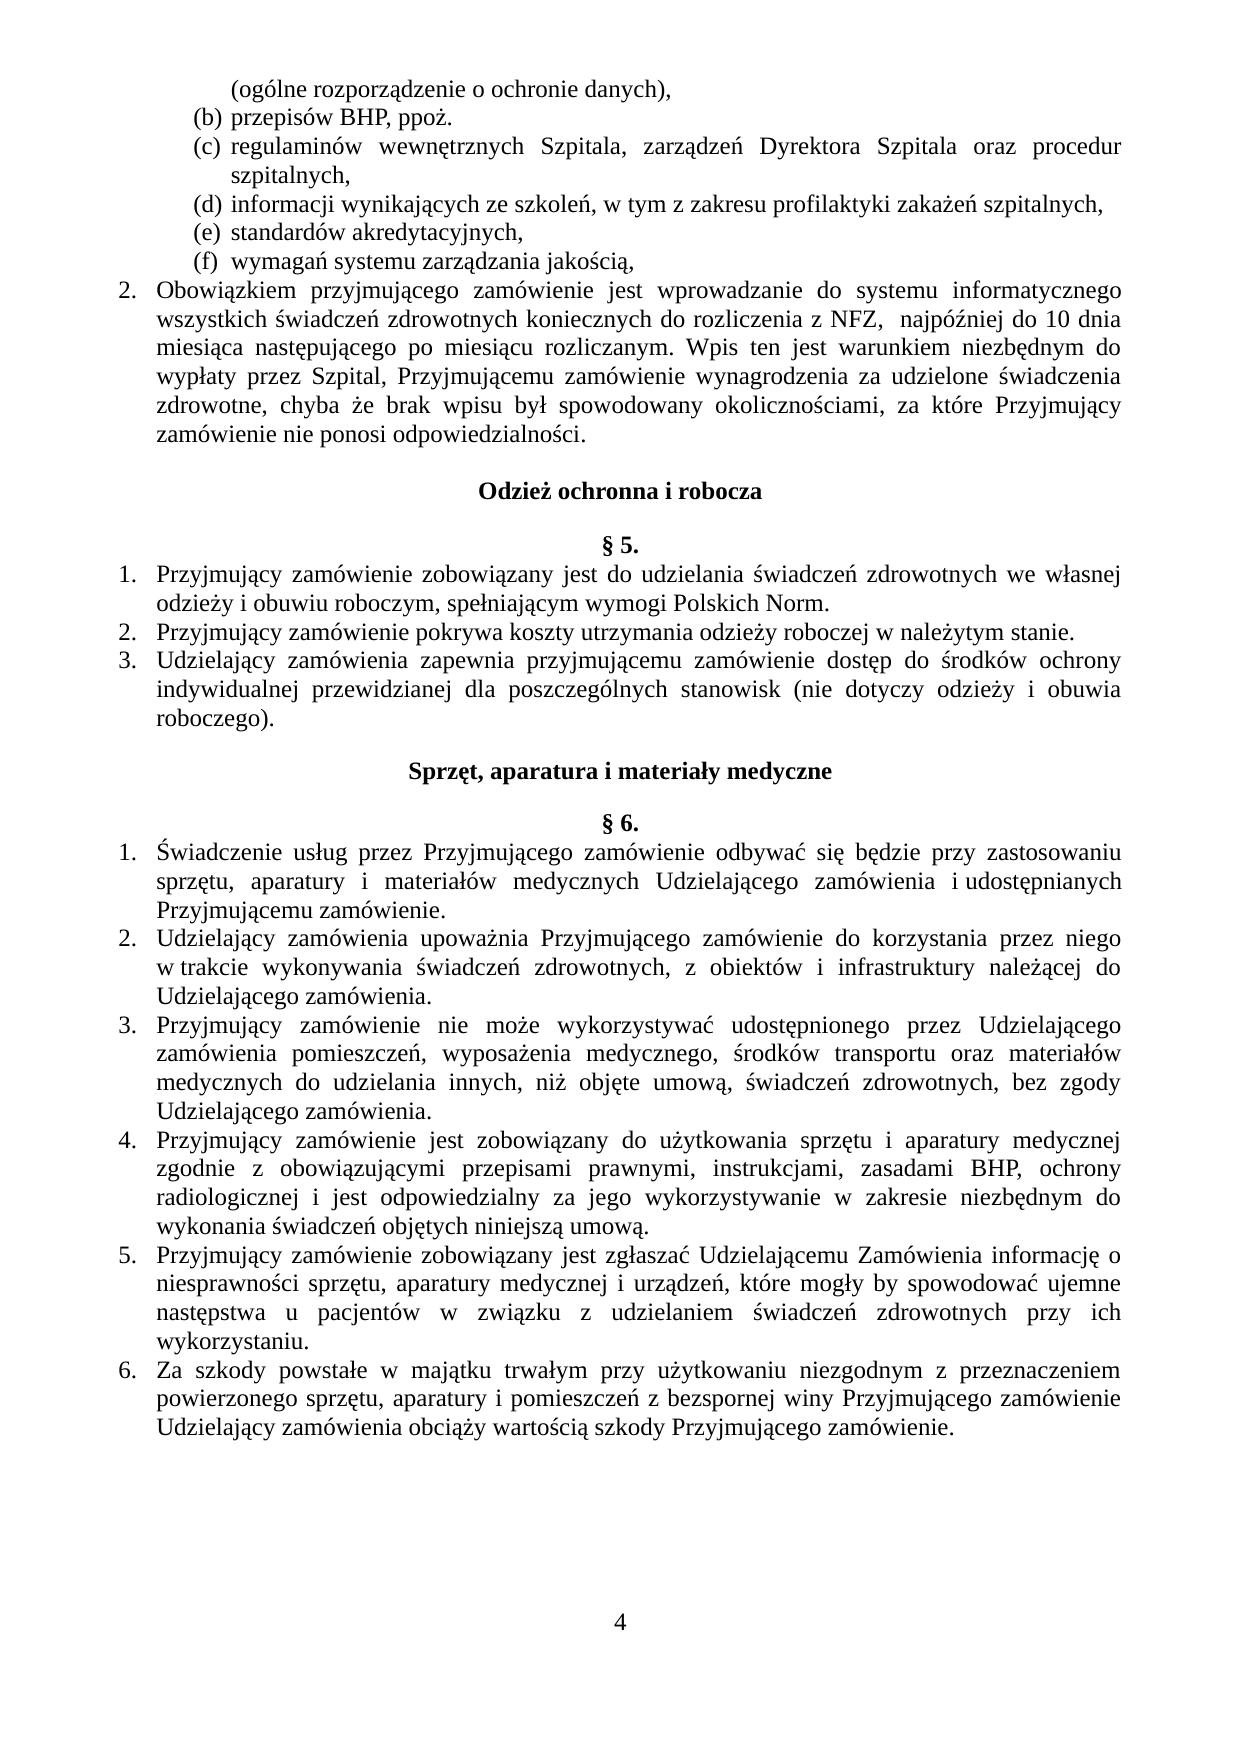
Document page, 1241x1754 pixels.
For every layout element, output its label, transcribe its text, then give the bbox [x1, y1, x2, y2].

list Przyjmujący zamówienie pokrywa koszty utrzymania odzieży roboczej w należytym stanie. [118, 617, 1122, 645]
list informacji wynikających ze szkoleń, w tym z zakresu profilaktyki zakażeń szpitalnych, [193, 189, 1122, 217]
list Przyjmujący zamówienie zobowiązany jest zgłaszać Udzielającemu Zamówienia informację o niesprawności sprzętu, aparatury medycznej i urządzeń, które mogły by spowodować ujemne następstwa u pacjentów w związku z udzielaniem świadczeń zdrowotnych przy ich wykorzystaniu. [118, 1240, 1122, 1355]
list przepisów BHP, ppoż. [193, 102, 1122, 131]
list regulaminów wewnętrznych Szpitala, zarządzeń Dyrektora Szpitala oraz procedur szpitalnych, [193, 131, 1122, 189]
list Przyjmujący zamówienie jest zobowiązany do użytkowania sprzętu i aparatury medycznej zgodnie z obowiązującymi przepisami prawnymi, instrukcjami, zasadami BHP, ochrony radiologicznej i jest odpowiedzialny za jego wykorzystywanie w zakresie niezbędnym do wykonania świadczeń objętych niniejszą umową. [118, 1125, 1122, 1240]
text Odzież ochronna i robocza [118, 476, 1122, 505]
list Za szkody powstałe w majątku trwałym przy użytkowaniu niezgodnym z przeznaczeniem powierzonego sprzętu, aparatury i pomieszczeń z bezspornej winy Przyjmującego zamówienie Udzielający zamówienia obciąży wartością szkody Przyjmującego zamówienie. [118, 1355, 1122, 1441]
text Sprzęt, aparatura i materiały medyczne [118, 756, 1122, 784]
list standardów akredytacyjnych, [193, 217, 1122, 246]
list Udzielający zamówienia zapewnia przyjmującemu zamówienie dostęp do środków ochrony indywidualnej przewidzianej dla poszczególnych stanowisk (nie dotyczy odzieży i obuwia roboczego). [118, 645, 1122, 732]
text § 6. [118, 808, 1122, 837]
list Przyjmujący zamówienie nie może wykorzystywać udostępnionego przez Udzielającego zamówienia pomieszczeń, wyposażenia medycznego, środków transportu oraz materiałów medycznych do udzielania innych, niż objęte umową, świadczeń zdrowotnych, bez zgody Udzielającego zamówienia. [118, 1010, 1122, 1125]
list Przyjmujący zamówienie zobowiązany jest do udzielania świadczeń zdrowotnych we własnej odzieży i obuwiu roboczym, spełniającym wymogi Polskich Norm. [118, 559, 1122, 617]
list Udzielający zamówienia upoważnia Przyjmującego zamówienie do korzystania przez niego w trakcie wykonywania świadczeń zdrowotnych, z obiektów i infrastruktury należącej do Udzielającego zamówienia. [118, 923, 1122, 1010]
list Świadczenie usług przez Przyjmującego zamówienie odbywać się będzie przy zastosowaniu sprzętu, aparatury i materiałów medycznych Udzielającego zamówienia i udostępnianych Przyjmującemu zamówienie. [118, 837, 1122, 923]
list Obowiązkiem przyjmującego zamówienie jest wprowadzanie do systemu informatycznego wszystkich świadczeń zdrowotnych koniecznych do rozliczenia z NFZ, najpóźniej do 10 dnia miesiąca następującego po miesiącu rozliczanym. Wpis ten jest warunkiem niezbędnym do wypłaty przez Szpital, Przyjmującemu zamówienie wynagrodzenia za udzielone świadczenia zdrowotne, chyba że brak wpisu był spowodowany okolicznościami, za które Przyjmujący zamówienie nie ponosi odpowiedzialności. [118, 275, 1122, 447]
list wymagań systemu zarządzania jakością, [193, 246, 1122, 275]
list (ogólne rozporządzenie o ochronie danych), [193, 74, 1122, 102]
text § 5. [118, 530, 1122, 559]
